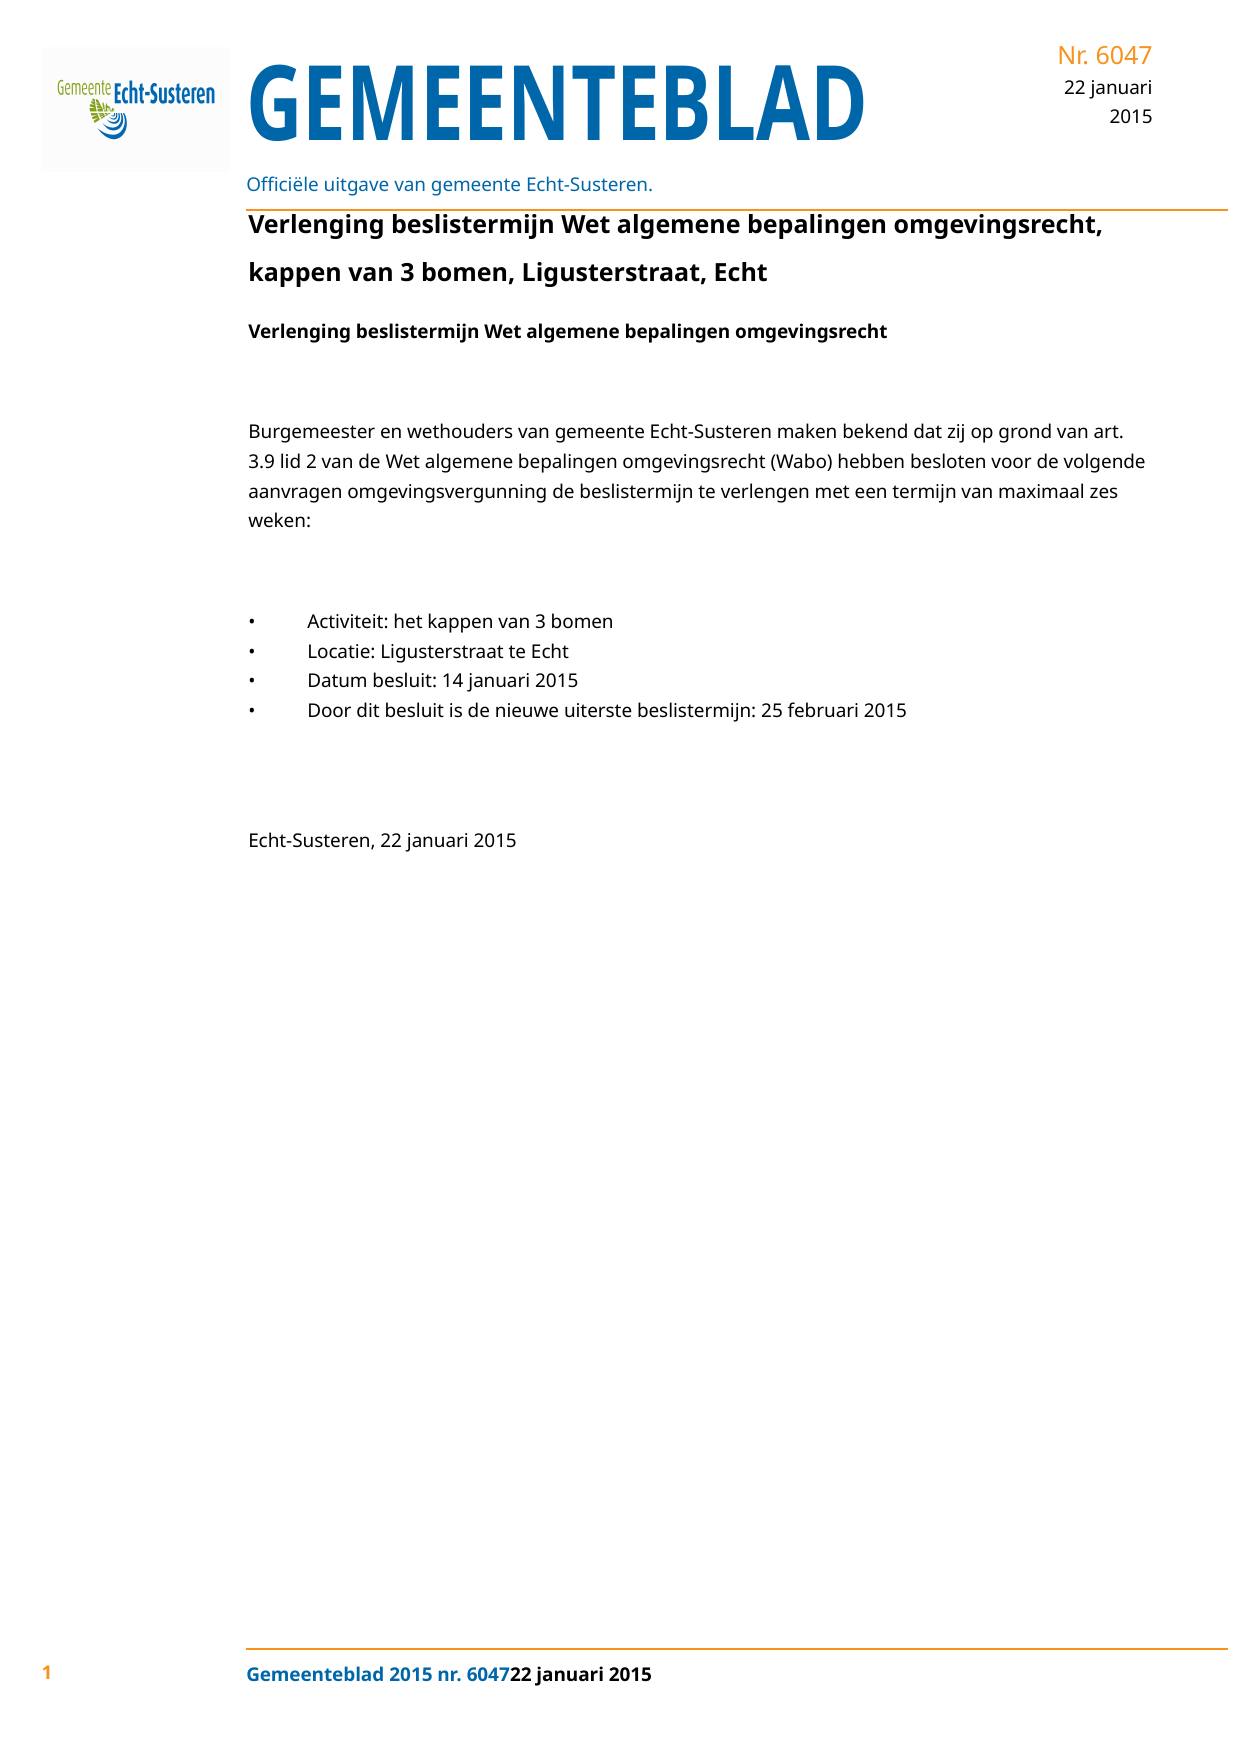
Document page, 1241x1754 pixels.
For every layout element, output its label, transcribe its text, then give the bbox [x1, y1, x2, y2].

text Echt-Susteren, 22 januari 2015 [248, 827, 1152, 853]
list Locatie: Ligusterstraat te Echt [248, 638, 1152, 664]
text Burgemeester en wethouders van gemeente Echt-Susteren maken bekend dat zij op grond van art. 3.9 lid 2 van de Wet algemene bepalingen omgevingsrecht (Wabo) hebben besloten voor de volgende aanvragen omgevingsvergunning de beslistermijn te verlengen met een termijn van maximaal zes weken: [248, 419, 1152, 533]
picture [41, 47, 231, 172]
text Verlenging beslistermijn Wet algemene bepalingen omgevingsrecht [248, 318, 1152, 344]
list Door dit besluit is de nieuwe uiterste beslistermijn: 25 februari 2015 [248, 697, 1152, 723]
text Verlenging beslistermijn Wet algemene bepalingen omgevingsrecht, kappen van 3 bomen, Ligusterstraat, Echt [248, 211, 1152, 288]
list Datum besluit: 14 januari 2015 [248, 667, 1152, 693]
list Activiteit: het kappen van 3 bomen [248, 608, 1152, 634]
